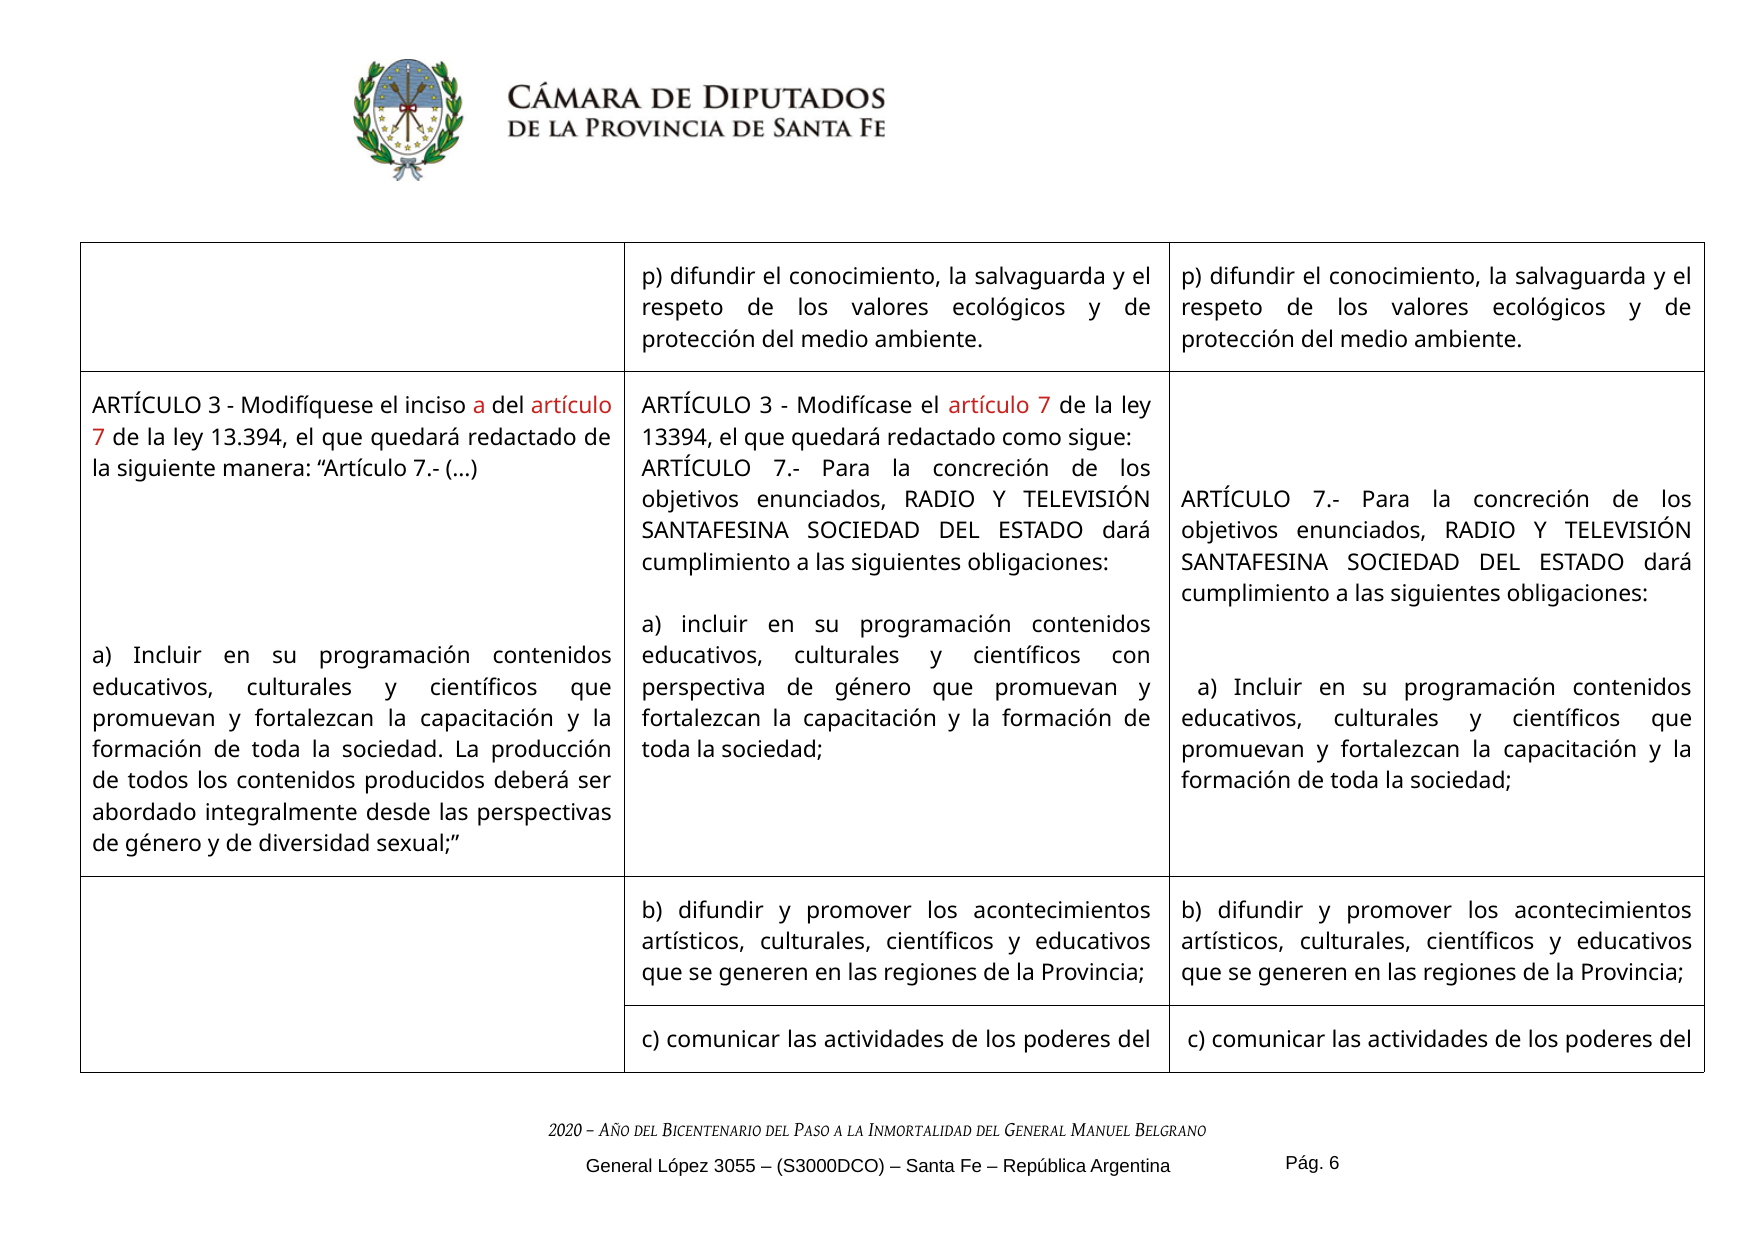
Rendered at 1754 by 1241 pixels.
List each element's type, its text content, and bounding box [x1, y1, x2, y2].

table_cell [81, 243, 624, 371]
table_cell c) comunicar las actividades de los poderes del [1170, 1006, 1704, 1072]
table_cell b) difundir y promover los acontecimientos artísticos, culturales, científicos y educativos que se generen en las regiones de la Provincia; [1170, 877, 1704, 1005]
table_cell b) difundir y promover los acontecimientos artísticos, culturales, científicos y educativos que se generen en las regiones de la Provincia; [625, 877, 1169, 1005]
table_cell [81, 877, 624, 1072]
table_cell ARTÍCULO 3 - Modifícase el artículo 7 de la ley 13394, el que quedará redactado como sigue: ARTÍCULO 7.- Para la concreción de los objetivos enunciados, RADIO Y TELEVISIÓN SANTAFESINA SOCIEDAD DEL ESTADO dará cumplimiento a las siguientes obligaciones: a) incluir en su programación contenidos educativos, culturales y científicos con perspectiva de género que promuevan y fortalezcan la capacitación y la formación de toda la sociedad; [625, 372, 1169, 876]
table_cell p) difundir el conocimiento, la salvaguarda y el respeto de los valores ecológicos y de protección del medio ambiente. [1170, 243, 1704, 371]
table_cell ARTÍCULO 7.- Para la concreción de los objetivos enunciados, RADIO Y TELEVISIÓN SANTAFESINA SOCIEDAD DEL ESTADO dará cumplimiento a las siguientes obligaciones: a) Incluir en su programación contenidos educativos, culturales y científicos que promuevan y fortalezcan la capacitación y la formación de toda la sociedad; [1170, 372, 1704, 876]
table_cell ARTÍCULO 3 - Modifíquese el inciso a del artículo 7 de la ley 13.394, el que quedará redactado de la siguiente manera: “Artículo 7.- (…) a) Incluir en su programación contenidos educativos, culturales y científicos que promuevan y fortalezcan la capacitación y la formación de toda la sociedad. La producción de todos los contenidos producidos deberá ser abordado integralmente desde las perspectivas de género y de diversidad sexual;” [81, 372, 624, 876]
table_cell p) difundir el conocimiento, la salvaguarda y el respeto de los valores ecológicos y de protección del medio ambiente. [625, 243, 1169, 371]
table_cell c) comunicar las actividades de los poderes del Estado en los niveles provincial y municipal; [625, 1006, 1169, 1072]
